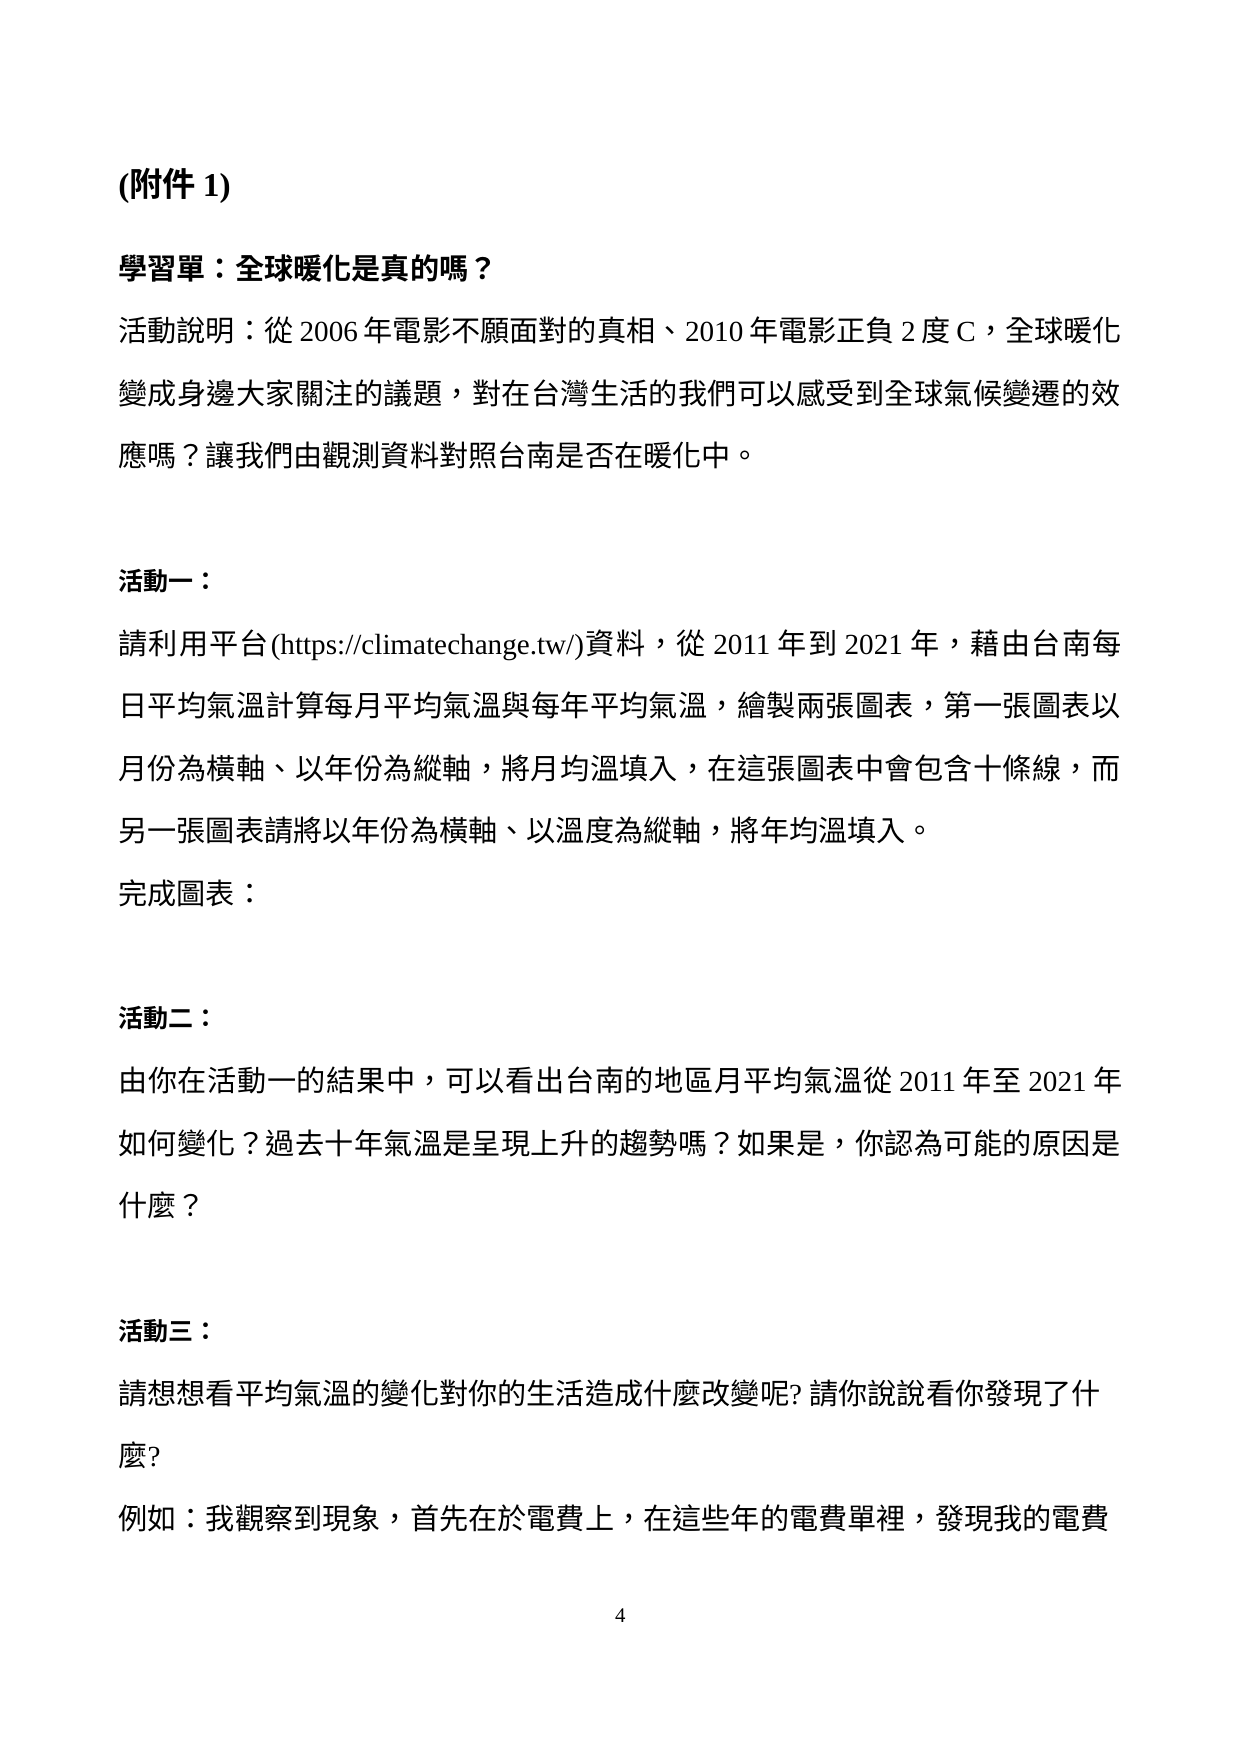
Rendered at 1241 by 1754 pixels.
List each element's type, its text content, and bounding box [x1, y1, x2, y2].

text 活動二： [118, 975, 1122, 1037]
subtitle 學習單：全球暖化是真的嗎？ [118, 225, 1122, 287]
text 請利用平台(https://climatechange.tw/)資料，從2011年到2021年，藉由台南每日平均氣溫計算每月平均氣溫與每年平均氣溫，繪製兩張圖表，第一張圖表以月份為橫軸、以年份為縱軸，將月均溫填入，在這張圖表中會包含十條線，而另一張圖表請將以年份為橫軸、以溫度為縱軸，將年均溫填入。 [118, 600, 1122, 850]
text 完成圖表： [118, 850, 1122, 912]
text 活動一： [118, 537, 1122, 600]
text 活動說明：從2006年電影不願面對的真相、2010年電影正負2度C，全球暖化變成身邊大家關注的議題，對在台灣生活的我們可以感受到全球氣候變遷的效應嗎？讓我們由觀測資料對照台南是否在暖化中。 [118, 287, 1122, 475]
text 請想想看平均氣溫的變化對你的生活造成什麼改變呢? 請你說說看你發現了什麼? 例如：我觀察到現象，首先在於電費上，在這些年的電費單裡，發現我的電費 [118, 1350, 1122, 1537]
text 由你在活動一的結果中，可以看出台南的地區月平均氣溫從2011年至2021年如何變化？過去十年氣溫是呈現上升的趨勢嗎？如果是，你認為可能的原因是什麼？ [118, 1037, 1122, 1225]
text 活動三： [118, 1287, 1122, 1350]
text (附件1) [118, 158, 1122, 206]
